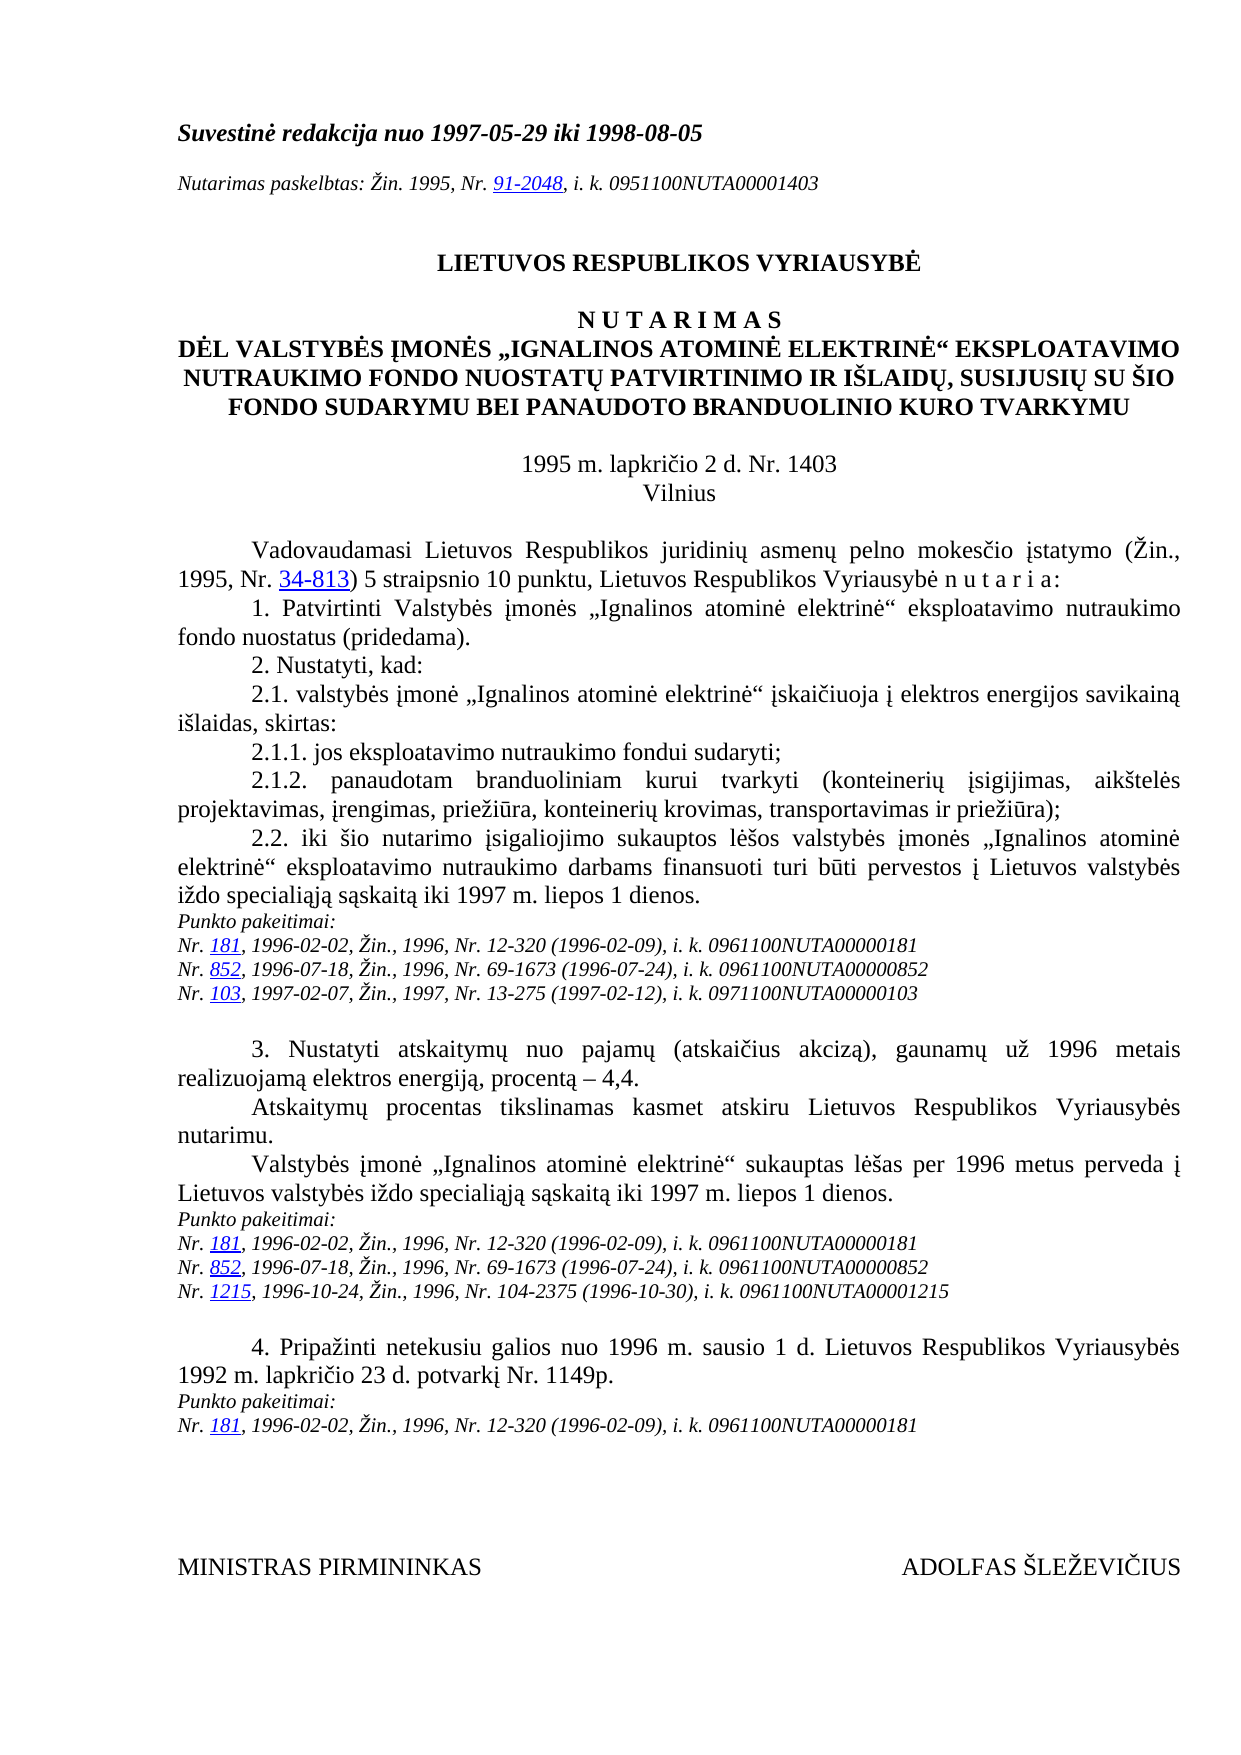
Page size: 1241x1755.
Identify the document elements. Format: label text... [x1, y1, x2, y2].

text Nr. 181, 1996-02-02, Žin., 1996, Nr. 12-320 (1996-02-09), i. k. 0961100NUTA00000181 [177, 1413, 1181, 1437]
text 2. Nustatyti, kad: [177, 650, 1181, 679]
text DĖL VALSTYBĖS ĮMONĖS „IGNALINOS ATOMINĖ ELEKTRINĖ“ EKSPLOATAVIMO NUTRAUKIMO FONDO NUOSTATŲ PATVIRTINIMO IR IŠLAIDŲ, SUSIJUSIŲ SU ŠIO FONDO SUDARYMU BEI PANAUDOTO BRANDUOLINIO KURO TVARKYMU [177, 334, 1181, 420]
text Nr. 1215, 1996-10-24, Žin., 1996, Nr. 104-2375 (1996-10-30), i. k. 0961100NUTA00001215 [177, 1279, 1181, 1303]
text Nr. 181, 1996-02-02, Žin., 1996, Nr. 12-320 (1996-02-09), i. k. 0961100NUTA00000181 [177, 1231, 1181, 1255]
text Vilnius [177, 478, 1181, 507]
text Nutarimas paskelbtas: Žin. 1995, Nr. 91-2048, i. k. 0951100NUTA00001403 [177, 171, 1181, 195]
text Valstybės įmonė „Ignalinos atominė elektrinė“ sukauptas lėšas per 1996 metus perveda į Lietuvos valstybės iždo specialiąją sąskaitą iki 1997 m. liepos 1 dienos. [177, 1149, 1181, 1207]
text Punkto pakeitimai: [177, 909, 1181, 933]
text Nr. 181, 1996-02-02, Žin., 1996, Nr. 12-320 (1996-02-09), i. k. 0961100NUTA00000181 [177, 933, 1181, 957]
text Nr. 103, 1997-02-07, Žin., 1997, Nr. 13-275 (1997-02-12), i. k. 0971100NUTA00000103 [177, 981, 1181, 1005]
text 2.1.1. jos eksploatavimo nutraukimo fondui sudaryti; [177, 737, 1181, 765]
text Punkto pakeitimai: [177, 1207, 1181, 1231]
text 4. Pripažinti netekusiu galios nuo 1996 m. sausio 1 d. Lietuvos Respublikos Vyriausybės 1992 m. lapkričio 23 d. potvarkį Nr. 1149p. [177, 1332, 1181, 1389]
text 1995 m. lapkričio 2 d. Nr. 1403 [177, 449, 1181, 478]
text Nr. 852, 1996-07-18, Žin., 1996, Nr. 69-1673 (1996-07-24), i. k. 0961100NUTA00000852 [177, 957, 1181, 981]
text Vadovaudamasi Lietuvos Respublikos juridinių asmenų pelno mokesčio įstatymo (Žin., 1995, Nr. 34-813) 5 straipsnio 10 punktu, Lietuvos Respublikos Vyriausybė nutaria: [177, 535, 1181, 593]
text Suvestinė redakcija nuo 1997-05-29 iki 1998-08-05 [177, 118, 1181, 147]
text Punkto pakeitimai: [177, 1389, 1181, 1413]
text LIETUVOS RESPUBLIKOS VYRIAUSYBĖ [177, 248, 1181, 277]
text 1. Patvirtinti Valstybės įmonės „Ignalinos atominė elektrinė“ eksploatavimo nutraukimo fondo nuostatus (pridedama). [177, 593, 1181, 650]
text 2.1. valstybės įmonė „Ignalinos atominė elektrinė“ įskaičiuoja į elektros energijos savikainą išlaidas, skirtas: [177, 679, 1181, 737]
text Atskaitymų procentas tikslinamas kasmet atskiru Lietuvos Respublikos Vyriausybės nutarimu. [177, 1092, 1181, 1149]
text 2.2. iki šio nutarimo įsigaliojimo sukauptos lėšos valstybės įmonės „Ignalinos atominė elektrinė“ eksploatavimo nutraukimo darbams finansuoti turi būti pervestos į Lietuvos valstybės iždo specialiąją sąskaitą iki 1997 m. liepos 1 dienos. [177, 823, 1181, 909]
text Nr. 852, 1996-07-18, Žin., 1996, Nr. 69-1673 (1996-07-24), i. k. 0961100NUTA00000852 [177, 1255, 1181, 1279]
text 3. Nustatyti atskaitymų nuo pajamų (atskaičius akcizą), gaunamų už 1996 metais realizuojamą elektros energiją, procentą – 4,4. [177, 1034, 1181, 1092]
text MINISTRAS PIRMININKAS ADOLFAS ŠLEŽEVIČIUS [177, 1552, 1181, 1581]
text N U T A R I M A S [177, 305, 1181, 334]
text 2.1.2. panaudotam branduoliniam kurui tvarkyti (konteinerių įsigijimas, aikštelės projektavimas, įrengimas, priežiūra, konteinerių krovimas, transportavimas ir priežiūra); [177, 765, 1181, 823]
